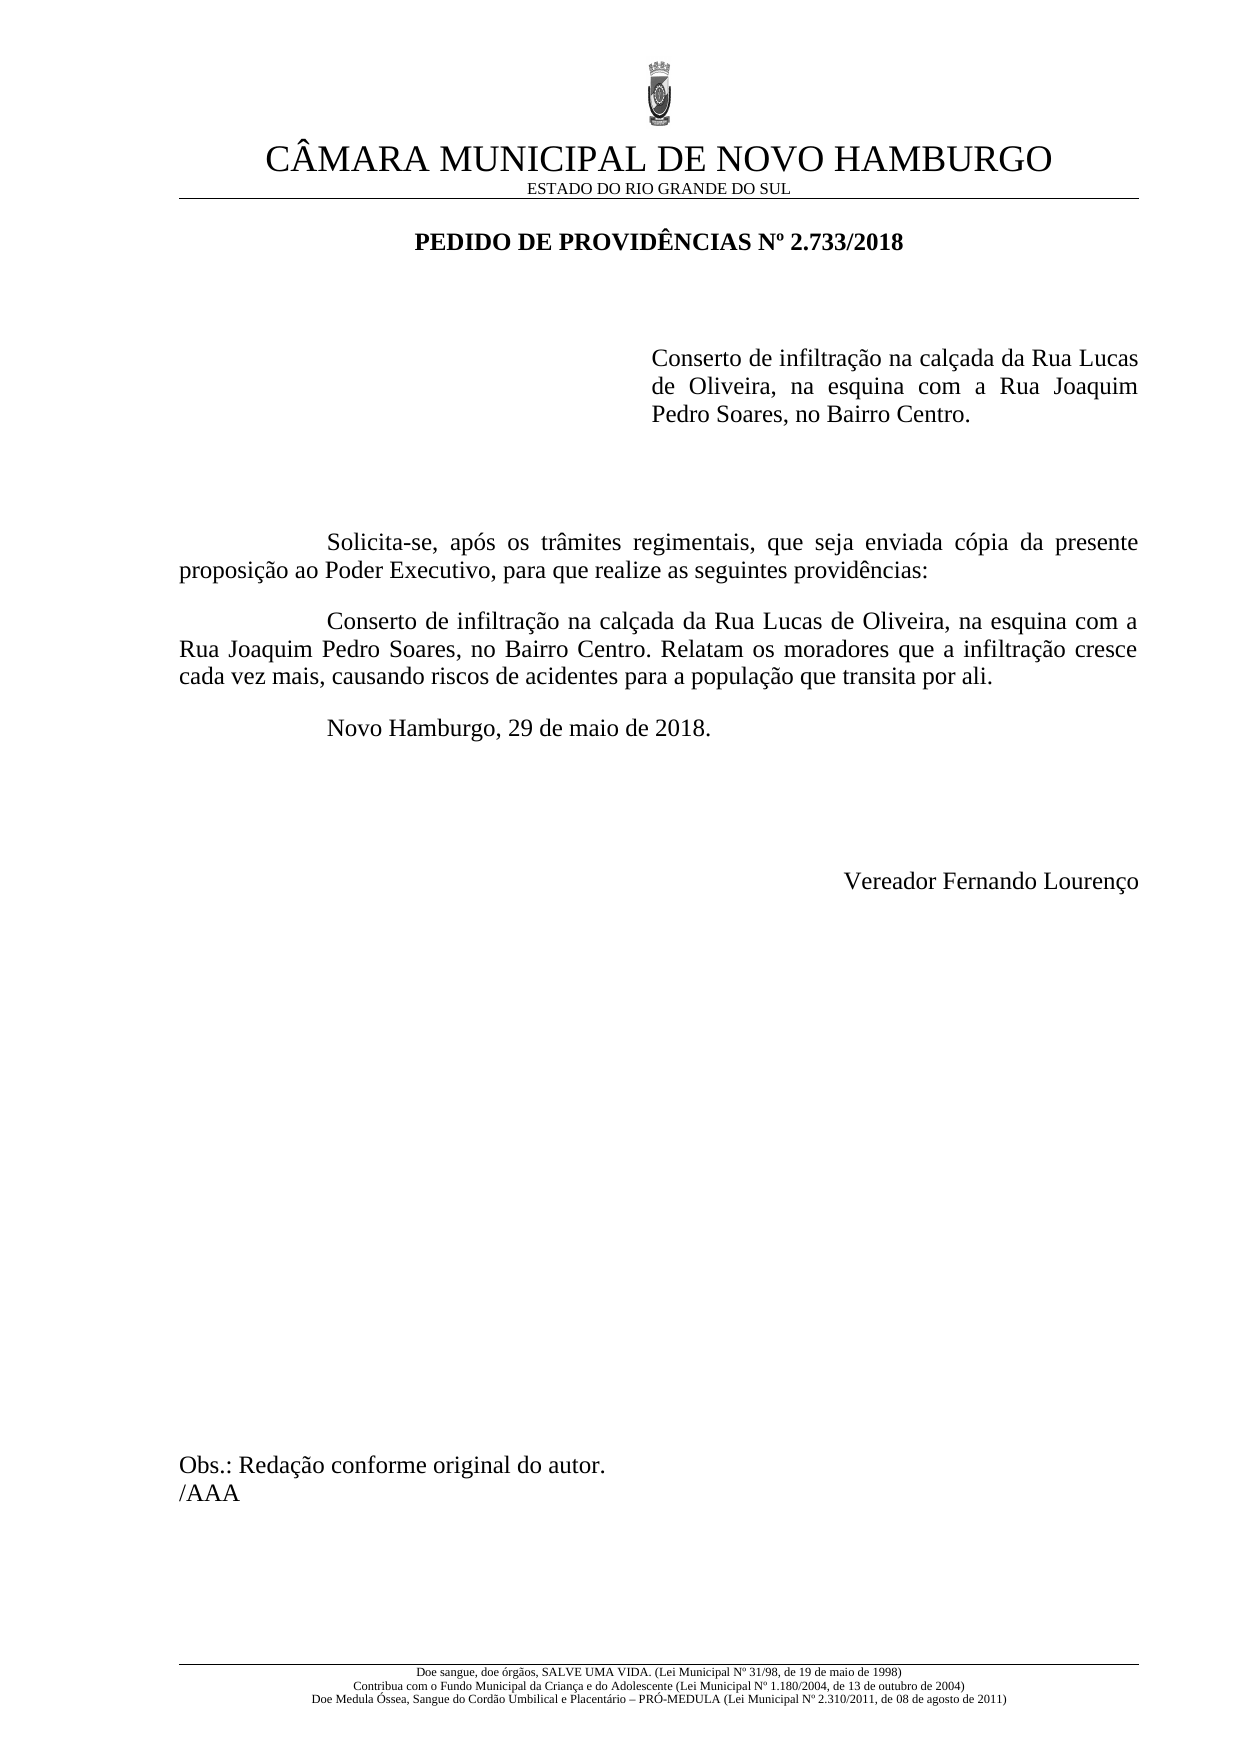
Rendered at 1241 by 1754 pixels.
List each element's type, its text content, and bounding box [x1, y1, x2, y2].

text /AAA [179, 1479, 1139, 1506]
text Conserto de infiltração na calçada da Rua Lucas de Oliveira, na esquina com a Rua Joaquim Pedro Soares, no Bairro Centro. [651, 344, 1139, 428]
text Obs.: Redação conforme original do autor. [179, 1451, 1139, 1479]
text Solicita-se, após os trâmites regimentais, que seja enviada cópia da presente proposição ao Poder Executivo, para que realize as seguintes providências: [179, 528, 1139, 583]
text Conserto de infiltração na calçada da Rua Lucas de Oliveira, na esquina com a Rua Joaquim Pedro Soares, no Bairro Centro. Relatam os moradores que a infiltração cresce cada vez mais, causando riscos de acidentes para a população que transita por ali. [179, 607, 1139, 690]
text PEDIDO DE PROVIDÊNCIAS Nº 2.733/2018 [179, 228, 1139, 256]
text Vereador Fernando Lourenço [179, 867, 1139, 895]
text Novo Hamburgo, 29 de maio de 2018. [179, 714, 1139, 741]
